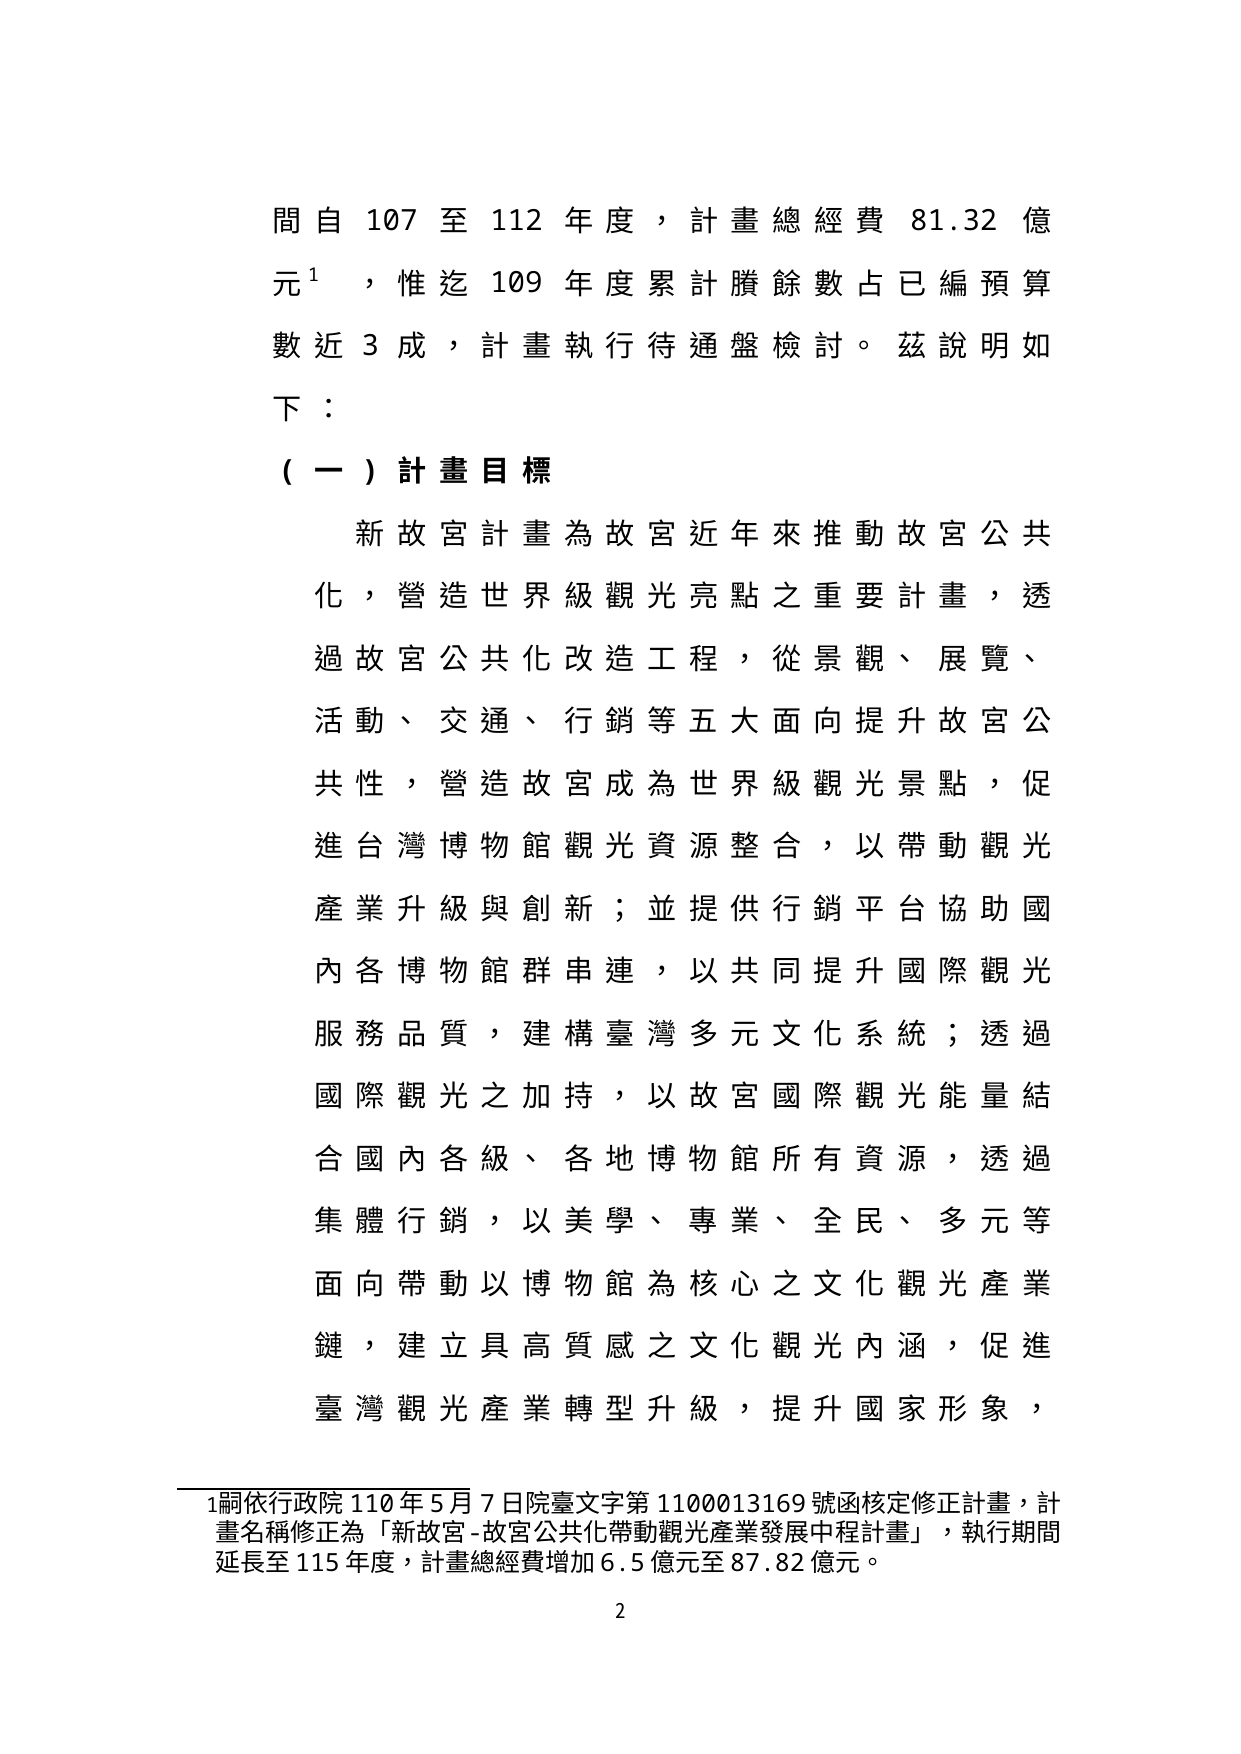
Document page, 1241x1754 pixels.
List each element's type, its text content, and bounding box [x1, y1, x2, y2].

text (一)計畫目標 [242, 427, 1058, 490]
text 新故宮計畫為故宮近年來推動故宮公共化，營造世界級觀光亮點之重要計畫，透過故宮公共化改造工程，從景觀、展覽、活動、交通、行銷等五大面向提升故宮公共性，營造故宮成為世界級觀光景點，促進台灣博物館觀光資源整合，以帶動觀光產業升級與創新；並提供行銷平台協助國內各博物館群串連，以共同提升國際觀光服務品質，建構臺灣多元文化系統；透過國際觀光之加持，以故宮國際觀光能量結合國內各級、各地博物館所有資源，透過集體行銷，以美學、專業、全民、多元等面向帶動以博物館為核心之文化觀光產業鏈，建立具高質感之文化觀光內涵，促進臺灣觀光產業轉型升級，提升國家形象， [271, 490, 1058, 1427]
text 嗣依行政院110年5月7日院臺文字第1100013169號函核定修正計畫，計畫名稱修正為「新故宮-故宮公共化帶動觀光產業發展中程計畫」，執行期間延長至115年度，計畫總經費增加6.5億元至87.82億元。 [206, 1489, 1063, 1577]
text 間自107至112年度，計畫總經費81.32億元，惟迄109年度累計賸餘數占已編預算數近3成，計畫執行待通盤檢討。茲說明如下： [242, 177, 1072, 427]
